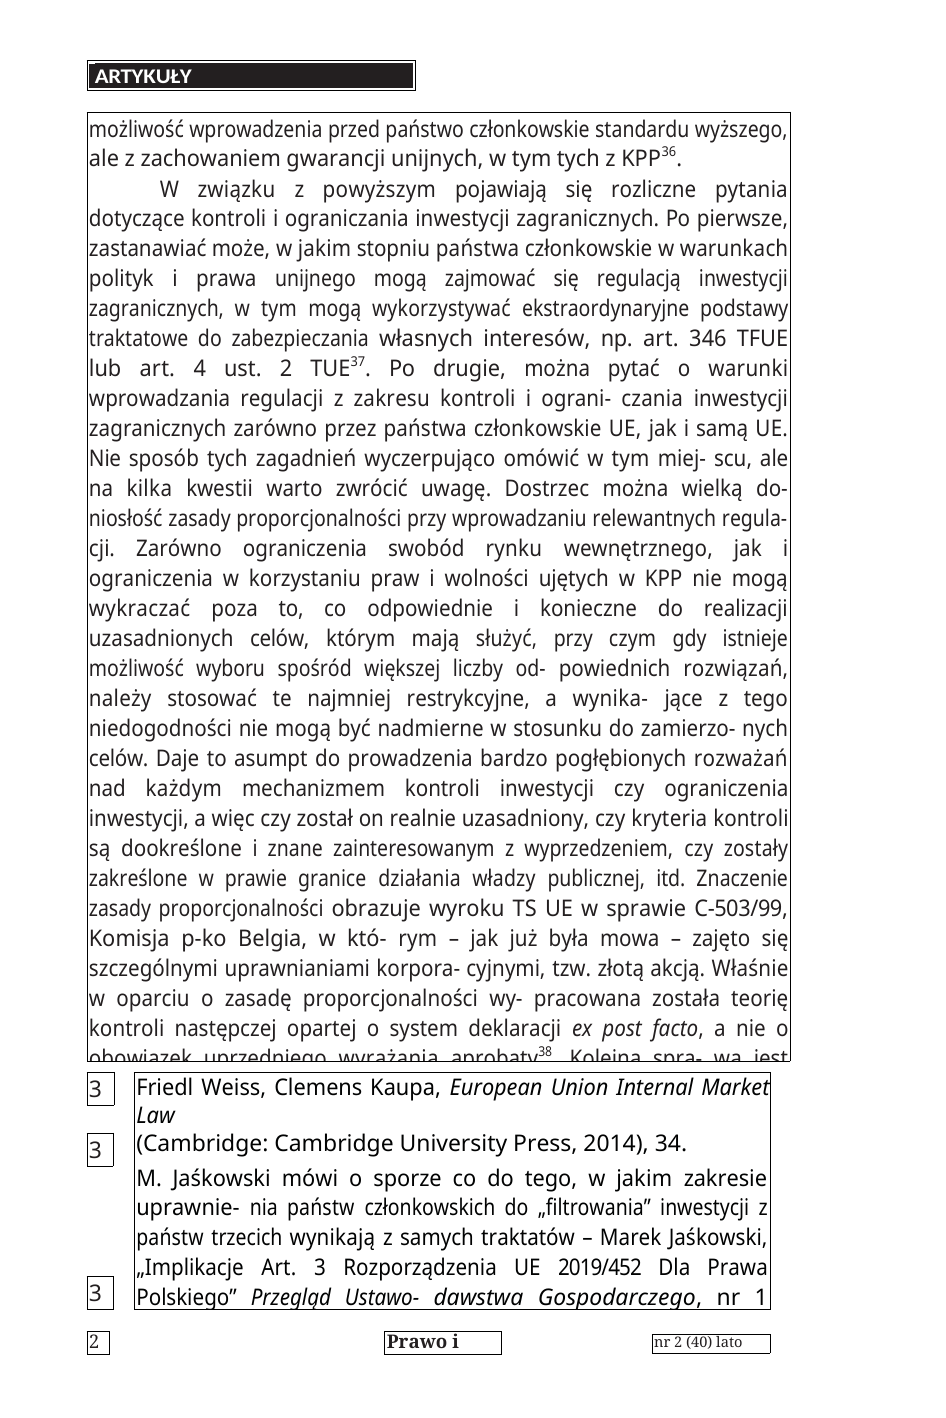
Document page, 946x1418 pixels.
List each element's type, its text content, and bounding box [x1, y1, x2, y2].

text 36 [89, 1082, 98, 1096]
text W związku z powyższym pojawiają się rozliczne pytania dotyczące kontroli i ograniczania inwestycji zagranicznych. Po pierwsze, zastanawiać może, w jakim stopniu państwa członkowskie w warunkach polityk i prawa unijnego mogą zajmować się regulacją inwestycji zagranicznych, w tym mogą wykorzystywać ekstraordynaryjne podstawy traktatowe do zabezpieczania własnych interesów, np. art. 346 TFUE lub art. 4 ust. 2 TUE37. Po drugie, można pytać o warunki wprowadzania regulacji z zakresu kontroli i ograni- czania inwestycji zagranicznych zarówno przez państwa członkowskie UE, jak i samą UE. Nie sposób tych zagadnień wyczerpująco omówić w tym miej- scu, ale na kilka kwestii warto zwrócić uwagę. Dostrzec można wielką do- niosłość zasady proporcjonalności przy wprowadzaniu relewantnych regula- cji. Zarówno ograniczenia swobód rynku wewnętrznego, jak i ograniczenia w korzystaniu praw i wolności ujętych w KPP nie mogą wykraczać poza to, co odpowiednie i konieczne do realizacji uzasadnionych celów, którym mają służyć, przy czym gdy istnieje możliwość wyboru spośród większej liczby od- powiednich rozwiązań, należy stosować te najmniej restrykcyjne, a wynika- jące z tego niedogodności nie mogą być nadmierne w stosunku do zamierzo- nych celów. Daje to asumpt do prowadzenia bardzo pogłębionych rozważań nad każdym mechanizmem kontroli inwestycji czy ograniczenia inwestycji, a więc czy został on realnie uzasadniony, czy kryteria kontroli są dookreślone i znane zainteresowanym z wyprzedzeniem, czy zostały zakreślone w prawie granice działania władzy publicznej, itd. Znaczenie zasady proporcjonalności obrazuje wyroku TS UE w sprawie C-503/99, Komisja p-ko Belgia, w któ- rym – jak już była mowa – zajęto się szczególnymi uprawnianiami korpora- cyjnymi, tzw. złotą akcją. Właśnie w oparciu o zasadę proporcjonalności wy- pracowana została teorię kontroli następczej opartej o system deklaracji ex post facto, a nie o obowiązek uprzedniego wyrażania aprobaty38. Kolejną spra- wą jest wymóg właściwego uwiarygodnienia celu, dla którego ogranicza się swobody podstawowe. I tak np. zgodnie z utrwalonym orzecznictwem sądów unijnych ustawodawstwo krajowe jest właściwe do zapewnienia realizacji wy- tyczonego celu tylko wówczas, gdy odzwierciedla ono rzeczywiste dążenie [89, 173, 788, 1061]
text 37 [89, 1134, 113, 1166]
text możliwość wprowadzenia przed państwo członkowskie standardu wyższego, ale z zachowaniem gwarancji unijnych, w tym tych z KPP36. [89, 113, 788, 173]
text ARTYKUŁY [89, 63, 415, 88]
text 36 [89, 1073, 113, 1105]
text 37 [89, 1143, 98, 1157]
text 22 [89, 1332, 109, 1354]
text M. Jaśkowski mówi o sporze co do tego, w jakim zakresie uprawnie- nia państw członkowskich do „filtrowania” inwestycji z państw trzecich wynikają z samych traktatów – Marek Jaśkowski, „Implikacje Art. 3 Rozporządzenia UE 2019/452 Dla Prawa Polskiego” Przegląd Ustawo- dawstwa Gospodarczego, nr 1 (2021): 49. [136, 1163, 768, 1309]
text (Cambridge: Cambridge University Press, 2014), 34. [136, 1129, 770, 1157]
text 38 [89, 1277, 113, 1309]
text nr 2 (40) lato 2022 [654, 1335, 769, 1353]
text 38 [89, 1286, 98, 1300]
text Friedl Weiss, Clemens Kaupa, European Union Internal Market Law [136, 1073, 770, 1129]
text Prawo i Więź [387, 1332, 501, 1354]
